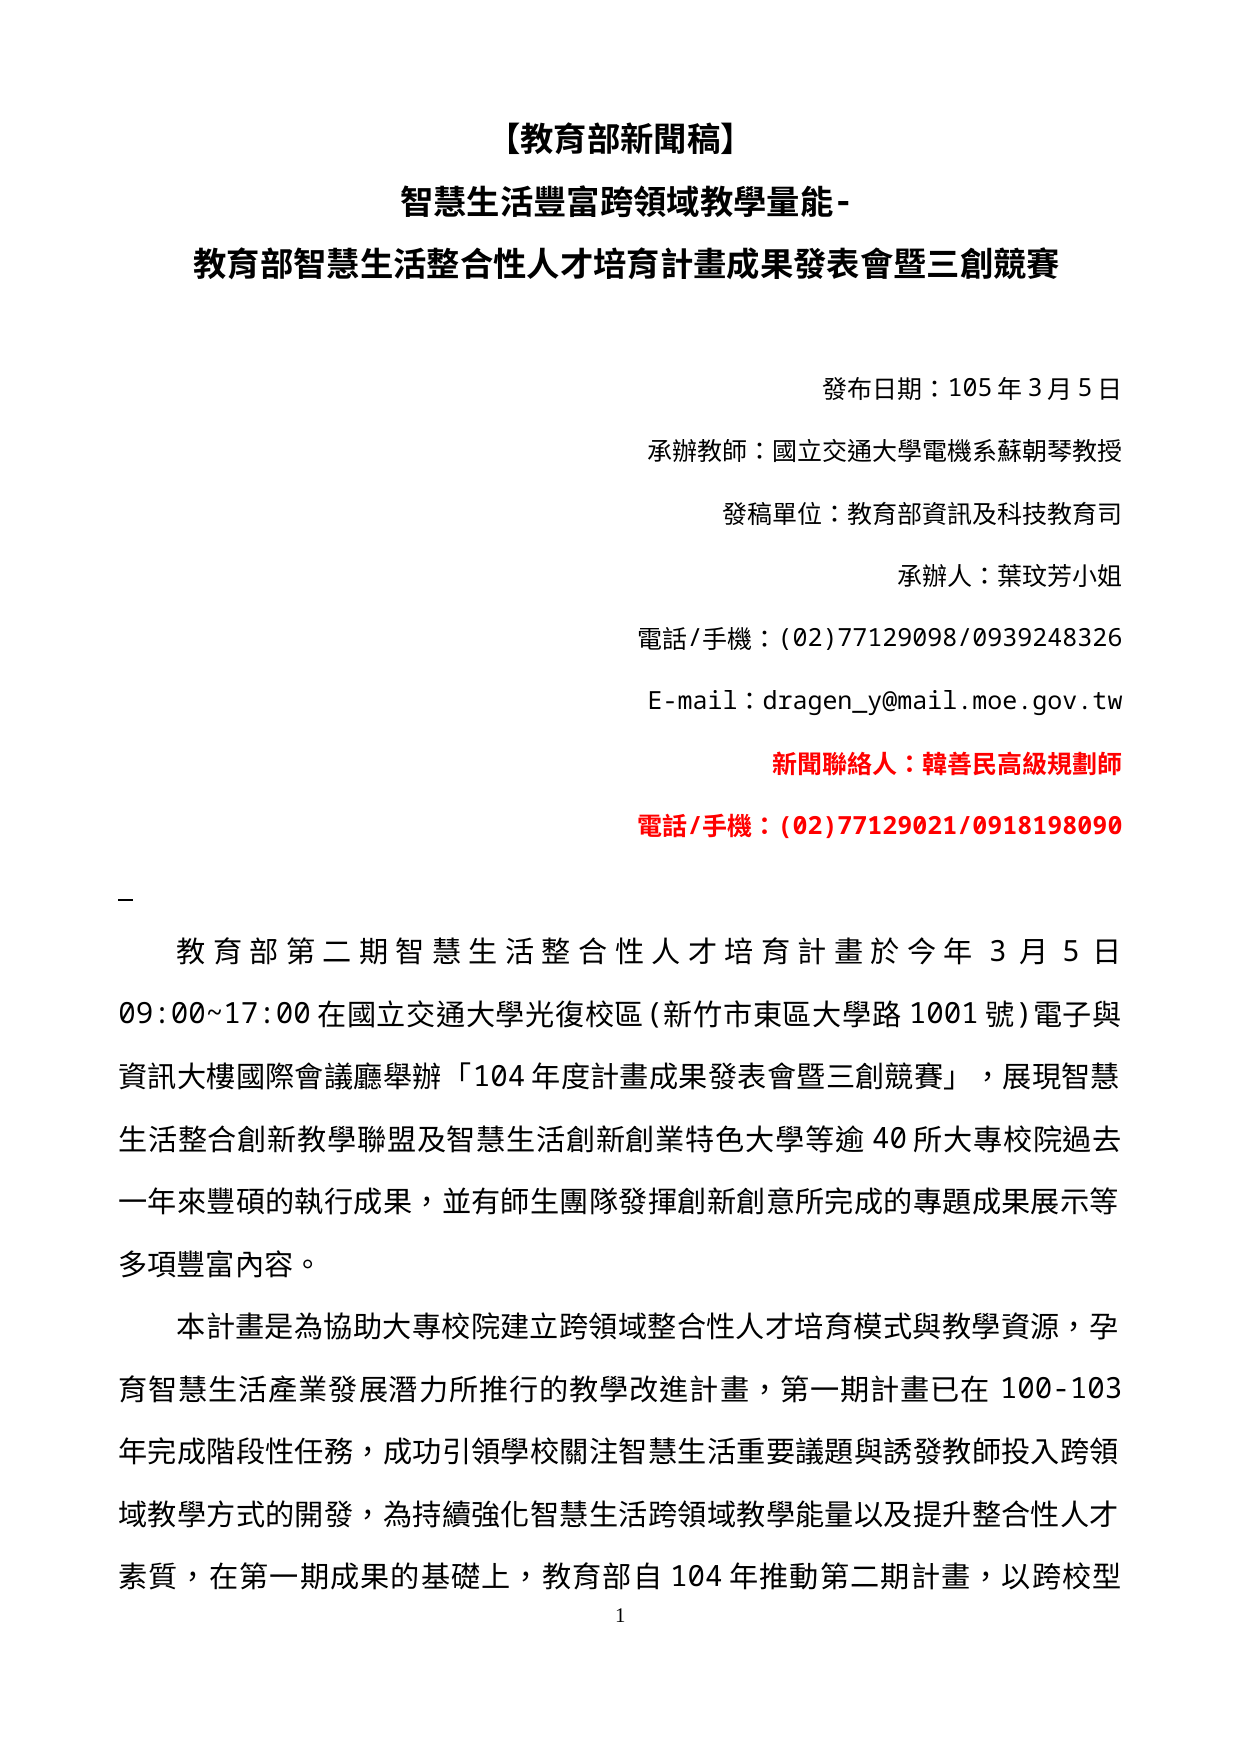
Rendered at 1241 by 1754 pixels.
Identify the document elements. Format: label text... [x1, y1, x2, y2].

text 智慧生活豐富跨領域教學量能- [131, 158, 1122, 221]
text 【教育部新聞稿】 [118, 96, 1122, 158]
text 教育部第二期智慧生活整合性人才培育計畫於今年3月5日09:00~17:00在國立交通大學光復校區(新竹市東區大學路1001號)電子與資訊大樓國際會議廳舉辦「104年度計畫成果發表會暨三創競賽」，展現智慧生活整合創新教學聯盟及智慧生活創新創業特色大學等逾40所大專校院過去一年來豐碩的執行成果，並有師生團隊發揮創新創意所完成的專題成果展示等多項豐富內容。 [118, 908, 1122, 1283]
text 發稿單位：教育部資訊及科技教育司 [118, 471, 1122, 533]
text 本計畫是為協助大專校院建立跨領域整合性人才培育模式與教學資源，孕育智慧生活產業發展潛力所推行的教學改進計畫，第一期計畫已在100-103年完成階段性任務，成功引領學校關注智慧生活重要議題與誘發教師投入跨領域教學方式的開發，為持續強化智慧生活跨領域教學能量以及提升整合性人才素質，在第一期成果的基礎上，教育部自104年推動第二期計畫，以跨校型 [118, 1283, 1122, 1596]
text 教育部智慧生活整合性人才培育計畫成果發表會暨三創競賽 [131, 221, 1122, 283]
text 承辦人：葉玟芳小姐 [118, 533, 1122, 596]
text 發布日期：105年3月5日 [118, 346, 1122, 408]
text E-mail：dragen_y@mail.moe.gov.tw [118, 658, 1122, 721]
text 新聞聯絡人：韓善民高級規劃師 [118, 721, 1122, 783]
text 承辦教師：國立交通大學電機系蘇朝琴教授 [118, 408, 1122, 471]
text 電話/手機：(02)77129098/0939248326 [118, 596, 1122, 658]
text 電話/手機：(02)77129021/0918198090 [118, 783, 1122, 846]
